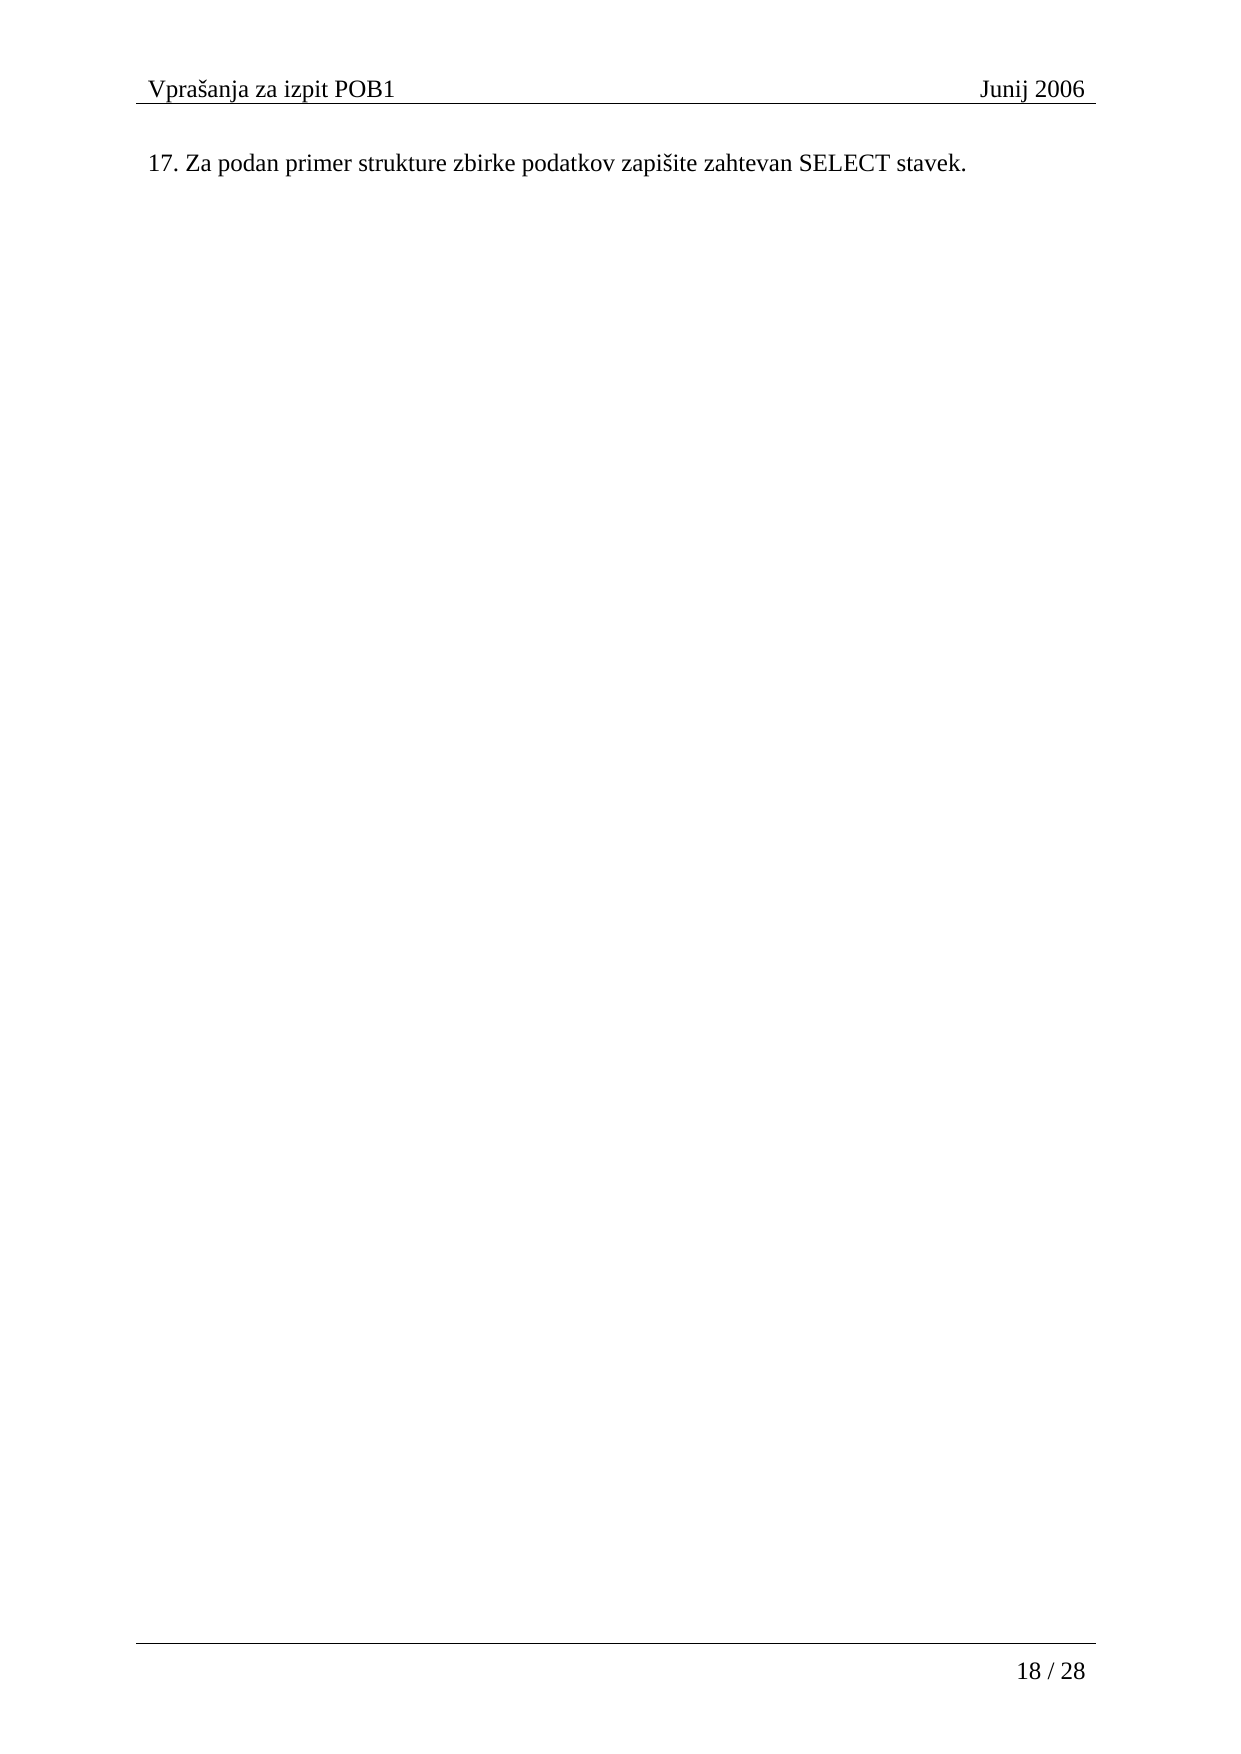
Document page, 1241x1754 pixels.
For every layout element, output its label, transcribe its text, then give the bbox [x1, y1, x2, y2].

list Za podan primer strukture zbirke podatkov zapišite zahtevan SELECT stavek. [148, 148, 1093, 176]
